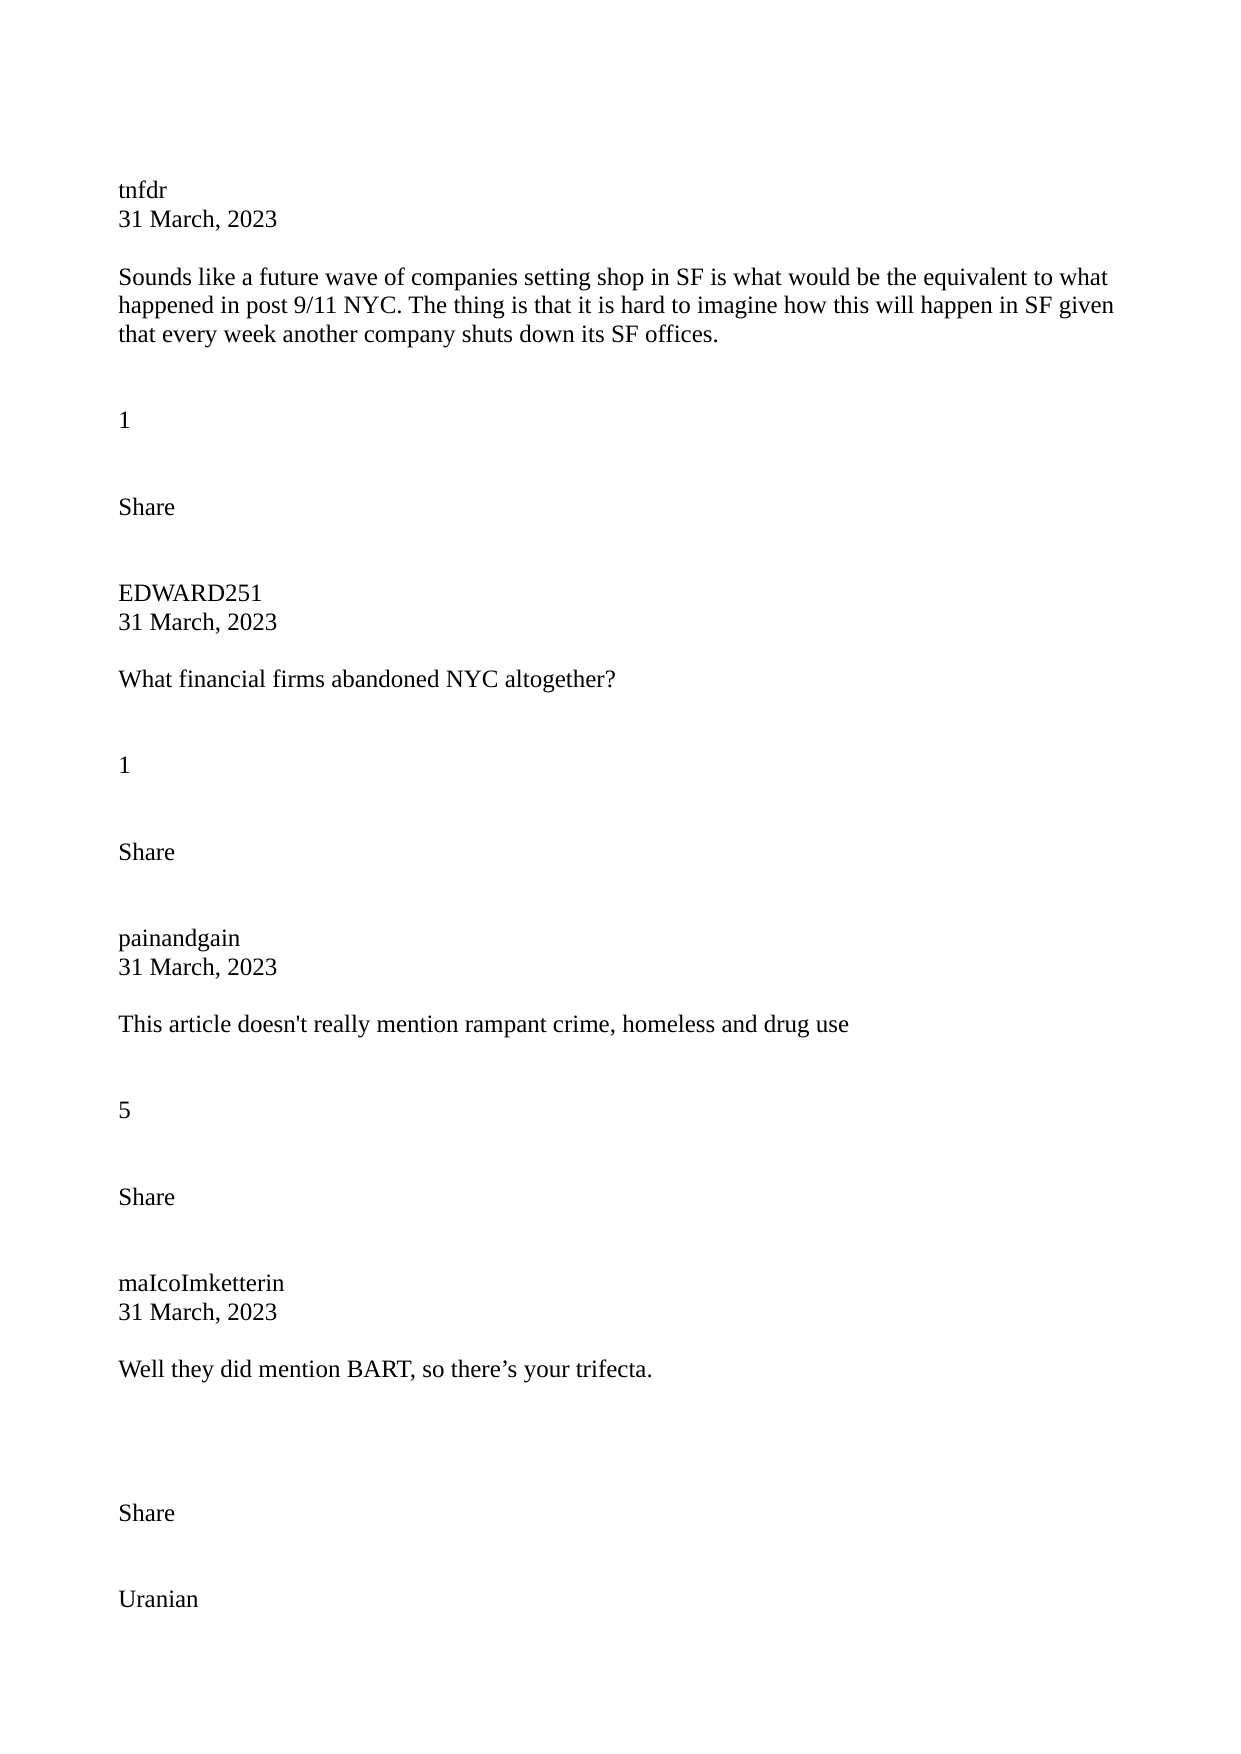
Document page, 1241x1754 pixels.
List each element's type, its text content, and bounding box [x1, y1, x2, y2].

text 31 March, 2023 [118, 607, 1122, 636]
text 1 [118, 751, 1122, 779]
text 31 March, 2023 [118, 952, 1122, 981]
text Share [118, 837, 1122, 866]
text Share [118, 1498, 1122, 1527]
text Share [118, 492, 1122, 521]
text 31 March, 2023 [118, 1297, 1122, 1326]
text painandgain [118, 923, 1122, 952]
text EDWARD251 [118, 578, 1122, 607]
text maIcoImketterin [118, 1268, 1122, 1297]
text tnfdr [118, 176, 1122, 204]
text 5 [118, 1096, 1122, 1124]
text Well they did mention BART, so there’s your trifecta. [118, 1354, 1122, 1383]
text Share [118, 1182, 1122, 1211]
text Sounds like a future wave of companies setting shop in SF is what would be the equivalent to what happened in post 9/11 NYC. The thing is that it is hard to imagine how this will happen in SF given that every week another company shuts down its SF offices. [118, 262, 1122, 348]
text 31 March, 2023 [118, 204, 1122, 233]
text What financial firms abandoned NYC altogether? [118, 664, 1122, 693]
text 1 [118, 406, 1122, 434]
text This article doesn't really mention rampant crime, homeless and drug use [118, 1009, 1122, 1038]
text Uranian [118, 1584, 1122, 1613]
